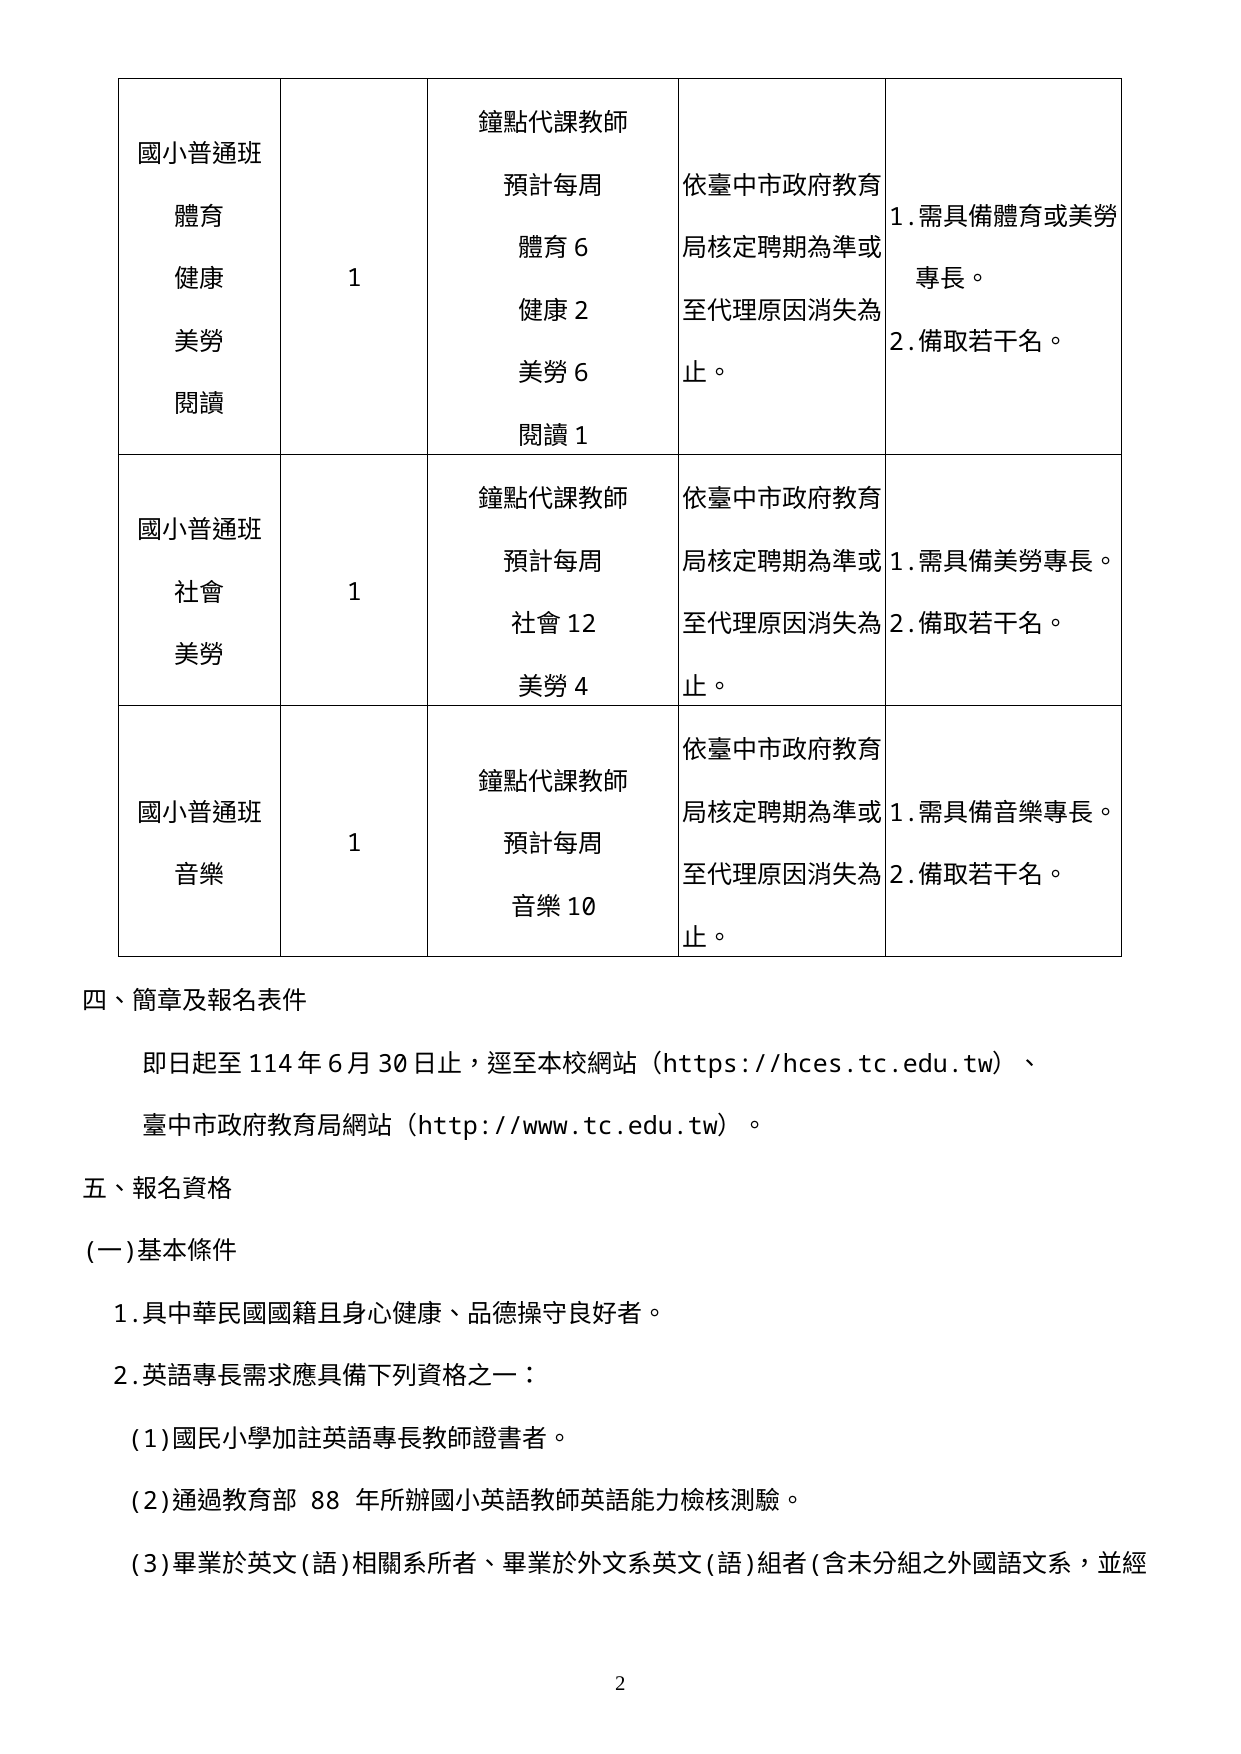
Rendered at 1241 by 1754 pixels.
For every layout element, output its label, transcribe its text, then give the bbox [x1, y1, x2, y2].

table_cell 鐘點代課教師 預計每周 社會12 美勞4 [428, 455, 678, 705]
text 臺中市政府教育局網站（http://www.tc.edu.tw）。 [83, 1082, 1157, 1145]
table_cell 1 [281, 455, 427, 705]
text (1)國民小學加註英語專長教師證書者。 [83, 1395, 1157, 1457]
text 即日起至114年6月30日止，逕至本校網站（https://hces.tc.edu.tw）、 [83, 1020, 1157, 1082]
table_cell 鐘點代課教師 預計每周 音樂10 [428, 706, 678, 956]
table_cell 1.需具備美勞專長。 2.備取若干名。 [886, 455, 1121, 705]
text 五、報名資格 [83, 1145, 1157, 1207]
table_cell 依臺中市政府教育局核定聘期為準或至代理原因消失為止。 [679, 706, 885, 956]
table_cell 1.需具備體育或美勞專長。 2.備取若干名。 [886, 79, 1121, 454]
text 四、簡章及報名表件 [83, 957, 1157, 1020]
table_cell 國小普通班 音樂 [119, 706, 280, 956]
table_cell 依臺中市政府教育局核定聘期為準或至代理原因消失為止。 [679, 79, 885, 454]
table_cell 國小普通班 體育 健康 美勞 閱讀 [119, 79, 280, 454]
table_cell 國小普通班 社會 美勞 [119, 455, 280, 705]
text (3)畢業於英文(語)相關系所者、畢業於外文系英文(語)組者(含未分組之外國語文系，並經 [83, 1520, 1157, 1582]
table_cell 鐘點代課教師 預計每周 體育6 健康2 美勞6 閱讀1 [428, 79, 678, 454]
table_cell 1.需具備音樂專長。 2.備取若干名。 [886, 706, 1121, 956]
table_cell 依臺中市政府教育局核定聘期為準或至代理原因消失為止。 [679, 455, 885, 705]
table_cell 1 [281, 79, 427, 454]
table_cell 1 [281, 706, 427, 956]
text (2)通過教育部 88 年所辦國小英語教師英語能力檢核測驗。 [83, 1457, 1157, 1520]
text 2.英語專長需求應具備下列資格之一： [83, 1332, 1157, 1395]
text (一)基本條件 [83, 1207, 1157, 1270]
text 1.具中華民國國籍且身心健康、品德操守良好者。 [83, 1270, 1157, 1332]
